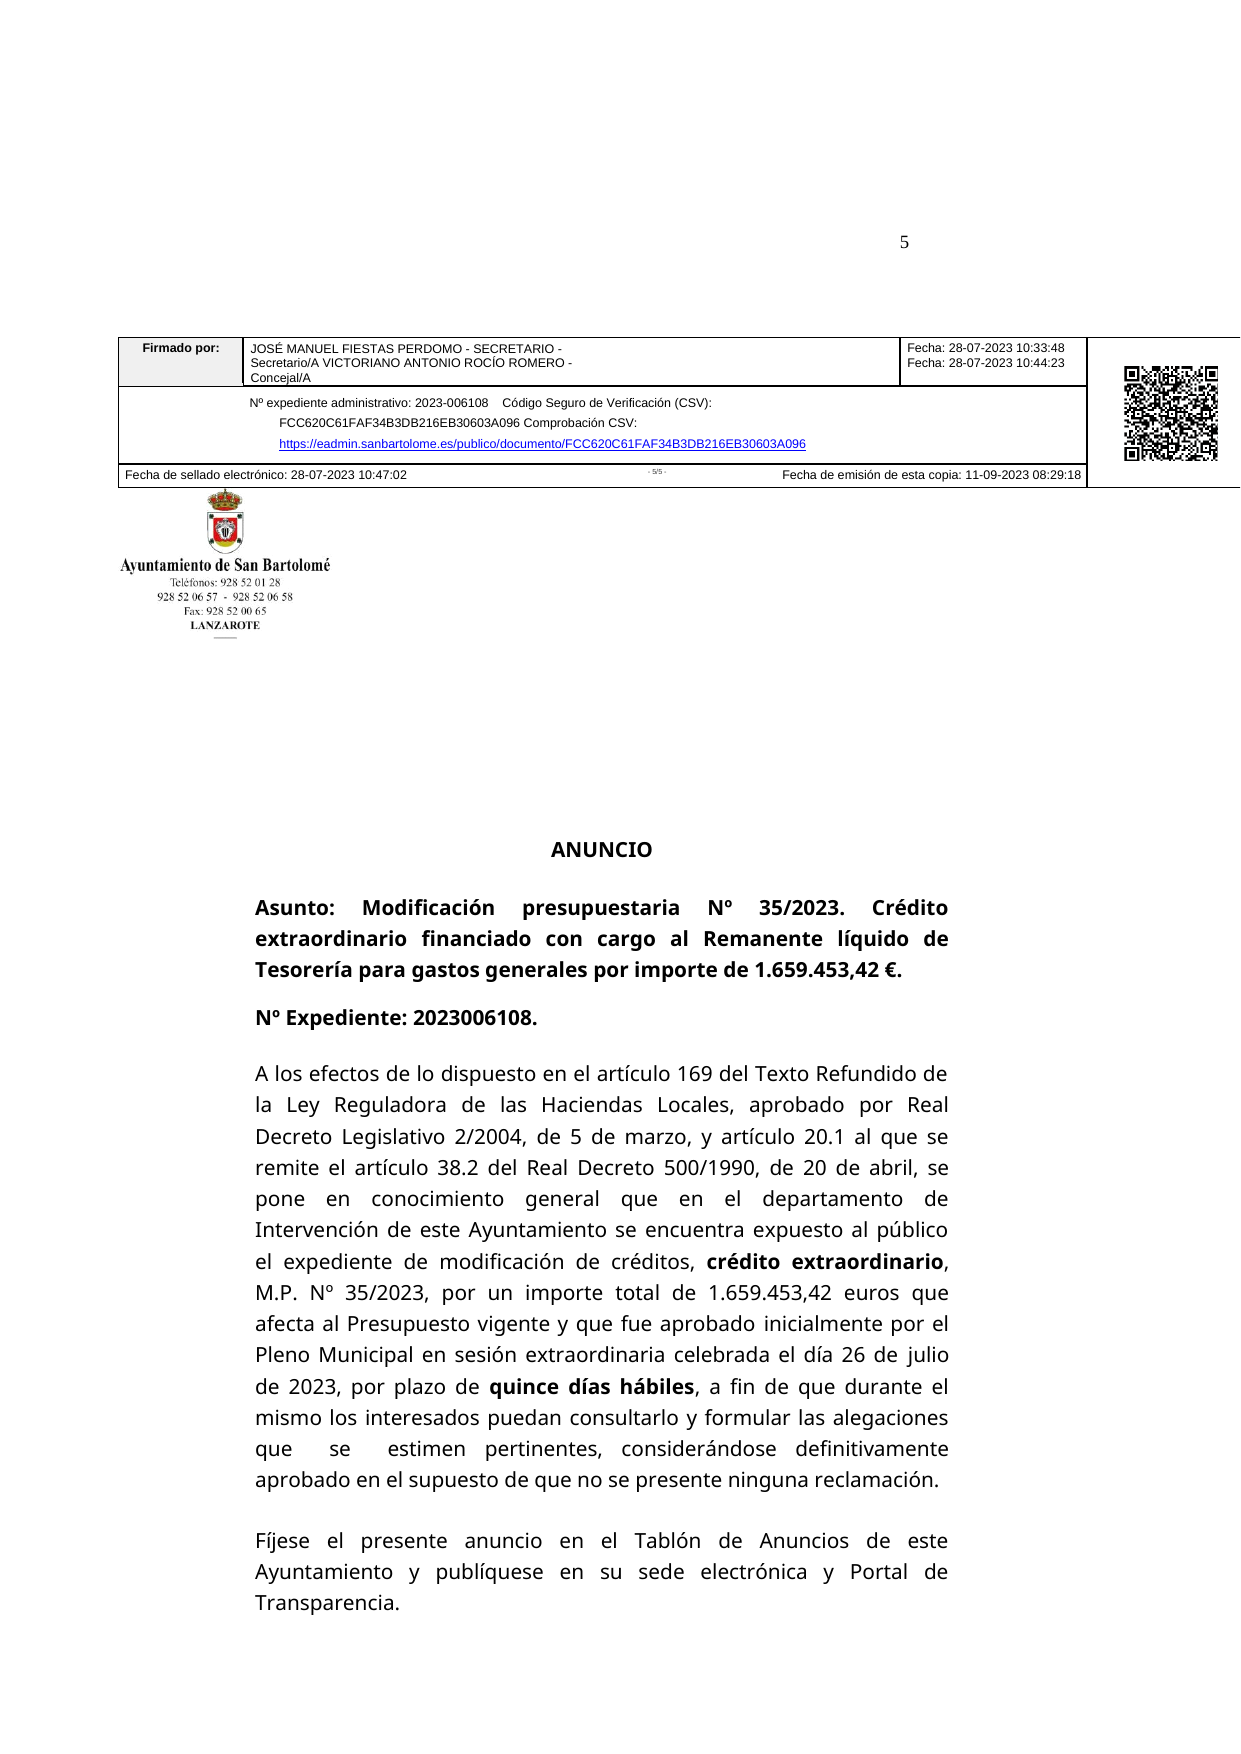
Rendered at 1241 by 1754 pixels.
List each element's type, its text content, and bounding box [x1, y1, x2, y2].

text A los efectos de lo dispuesto en el artículo 169 del Texto Refundido de la Ley Reguladora de las Haciendas Locales, aprobado por Real Decreto Legislativo 2/2004, de 5 de marzo, y artículo 20.1 al que se remite el artículo 38.2 del Real Decreto 500/1990, de 20 de abril, se pone en conocimiento general que en el departamento de Intervención de este Ayuntamiento se encuentra expuesto al público el expediente de modificación de créditos, crédito extraordinario, M.P. Nº 35/2023, por un importe total de 1.659.453,42 euros que afecta al Presupuesto vigente y que fue aprobado inicialmente por el Pleno Municipal en sesión extraordinaria celebrada el día 26 de julio de 2023, por plazo de quince días hábiles, a fin de que durante el mismo los interesados puedan consultarlo y formular las alegaciones que se estimen pertinentes, considerándose definitivamente aprobado en el supuesto de que no se presente ninguna reclamación. [255, 1059, 949, 1494]
text 5 [118, 231, 909, 252]
table_header JOSÉ MANUEL FIESTAS PERDOMO - SECRETARIO - Secretario/A VICTORIANO ANTONIO ROCÍO ROMERO - Concejal/A [244, 338, 899, 385]
table_cell Nº expediente administrativo: 2023-006108 Código Seguro de Verificación (CSV): FCC620C61FAF34B3DB216EB30603A096 Comprobación CSV: https://eadmin.sanbartolome.es/publico/documento/FCC620C61FAF34B3DB216EB30603A096 [119, 387, 1086, 463]
text Asunto: Modificación presupuestaria Nº 35/2023. Crédito extraordinario financiado con cargo al Remanente líquido de Tesorería para gastos generales por importe de 1.659.453,42 €. [255, 893, 949, 983]
table_header [1088, 338, 1240, 487]
table_header Fecha: 28-07-2023 10:33:48 Fecha: 28-07-2023 10:44:23 [901, 338, 1086, 385]
text Nº Expediente: 2023006108. [255, 1003, 1122, 1031]
text ANUNCIO [118, 835, 1085, 864]
text Fíjese el presente anuncio en el Tablón de Anuncios de este Ayuntamiento y publíquese en su sede electrónica y Portal de Transparencia. [255, 1526, 949, 1617]
table_cell Fecha de sellado electrónico: 28-07-2023 10:47:02 - 5/5 - Fecha de emisión de esta copia: 11-09-2023 08:29:18 [119, 465, 1086, 487]
table_header Firmado por: [119, 338, 242, 383]
